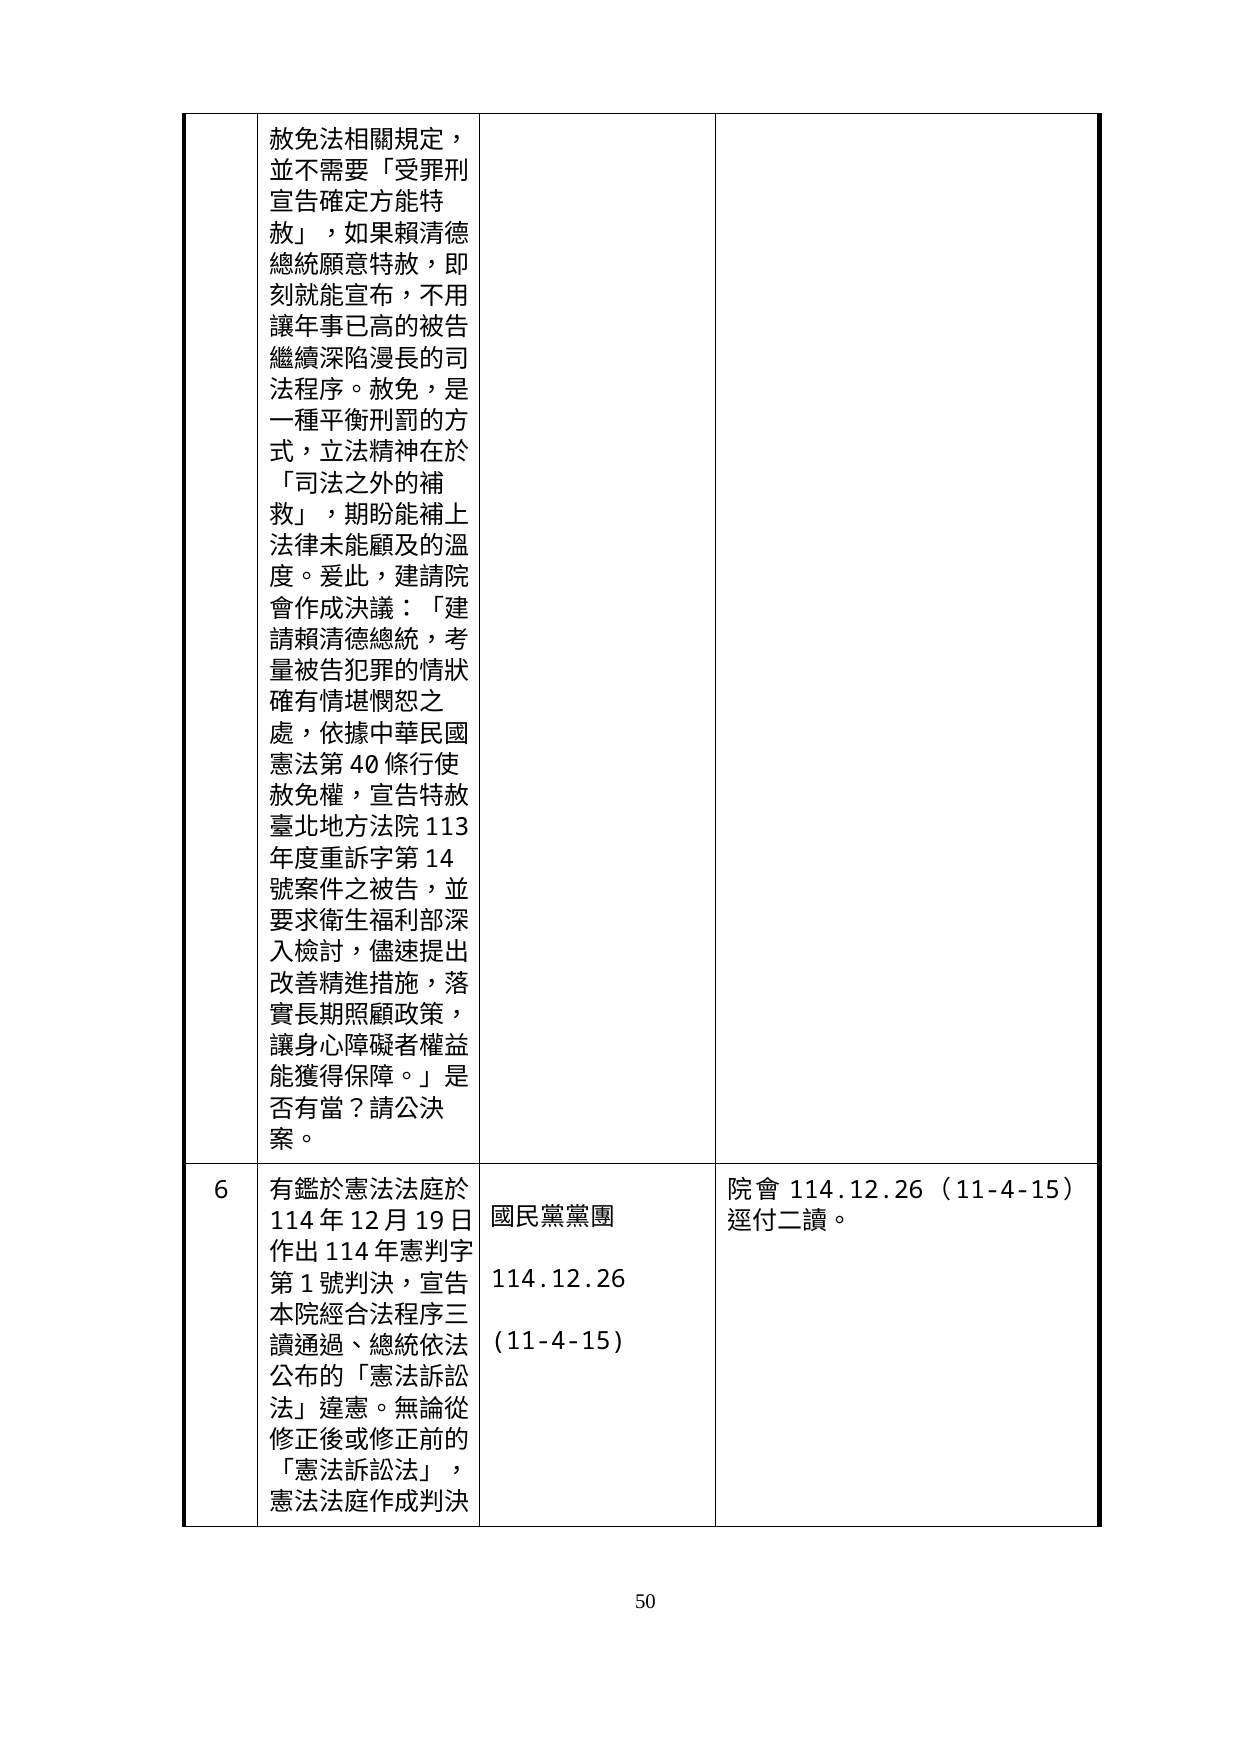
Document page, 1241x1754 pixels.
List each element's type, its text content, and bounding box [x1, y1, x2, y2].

table_cell 國民黨黨團 114.12.26 (11-4-15) [480, 1164, 715, 1526]
table_cell 院會114.12.26（11-4-15）逕付二讀。 [716, 1164, 1097, 1526]
table_cell 有鑑於憲法法庭於114年12月19日作出114年憲判字第1號判決，宣告本院經合法程序三讀通過、總統依法公布的「憲法訴訟法」違憲。無論從修正後或修正前的「憲法訴訟法」，憲法法庭作成判決 [258, 1164, 479, 1526]
table_cell 赦免法相關規定，並不需要「受罪刑宣告確定方能特赦」，如果賴清德總統願意特赦，即刻就能宣布，不用讓年事已高的被告繼續深陷漫長的司法程序。赦免，是一種平衡刑罰的方式，立法精神在於「司法之外的補救」，期盼能補上法律未能顧及的溫度。爰此，建請院會作成決議：「建請賴清德總統，考量被告犯罪的情狀確有情堪憫恕之處，依據中華民國憲法第40條行使赦免權，宣告特赦臺北地方法院113年度重訴字第14號案件之被告，並要求衛生福利部深入檢討，儘速提出改善精進措施，落實長期照顧政策，讓身心障礙者權益能獲得保障。」是否有當？請公決案。 [258, 114, 479, 1163]
table_cell 6 [186, 1164, 257, 1526]
table_cell [186, 114, 257, 1163]
table_cell [716, 114, 1097, 1163]
table_cell [480, 114, 715, 1163]
